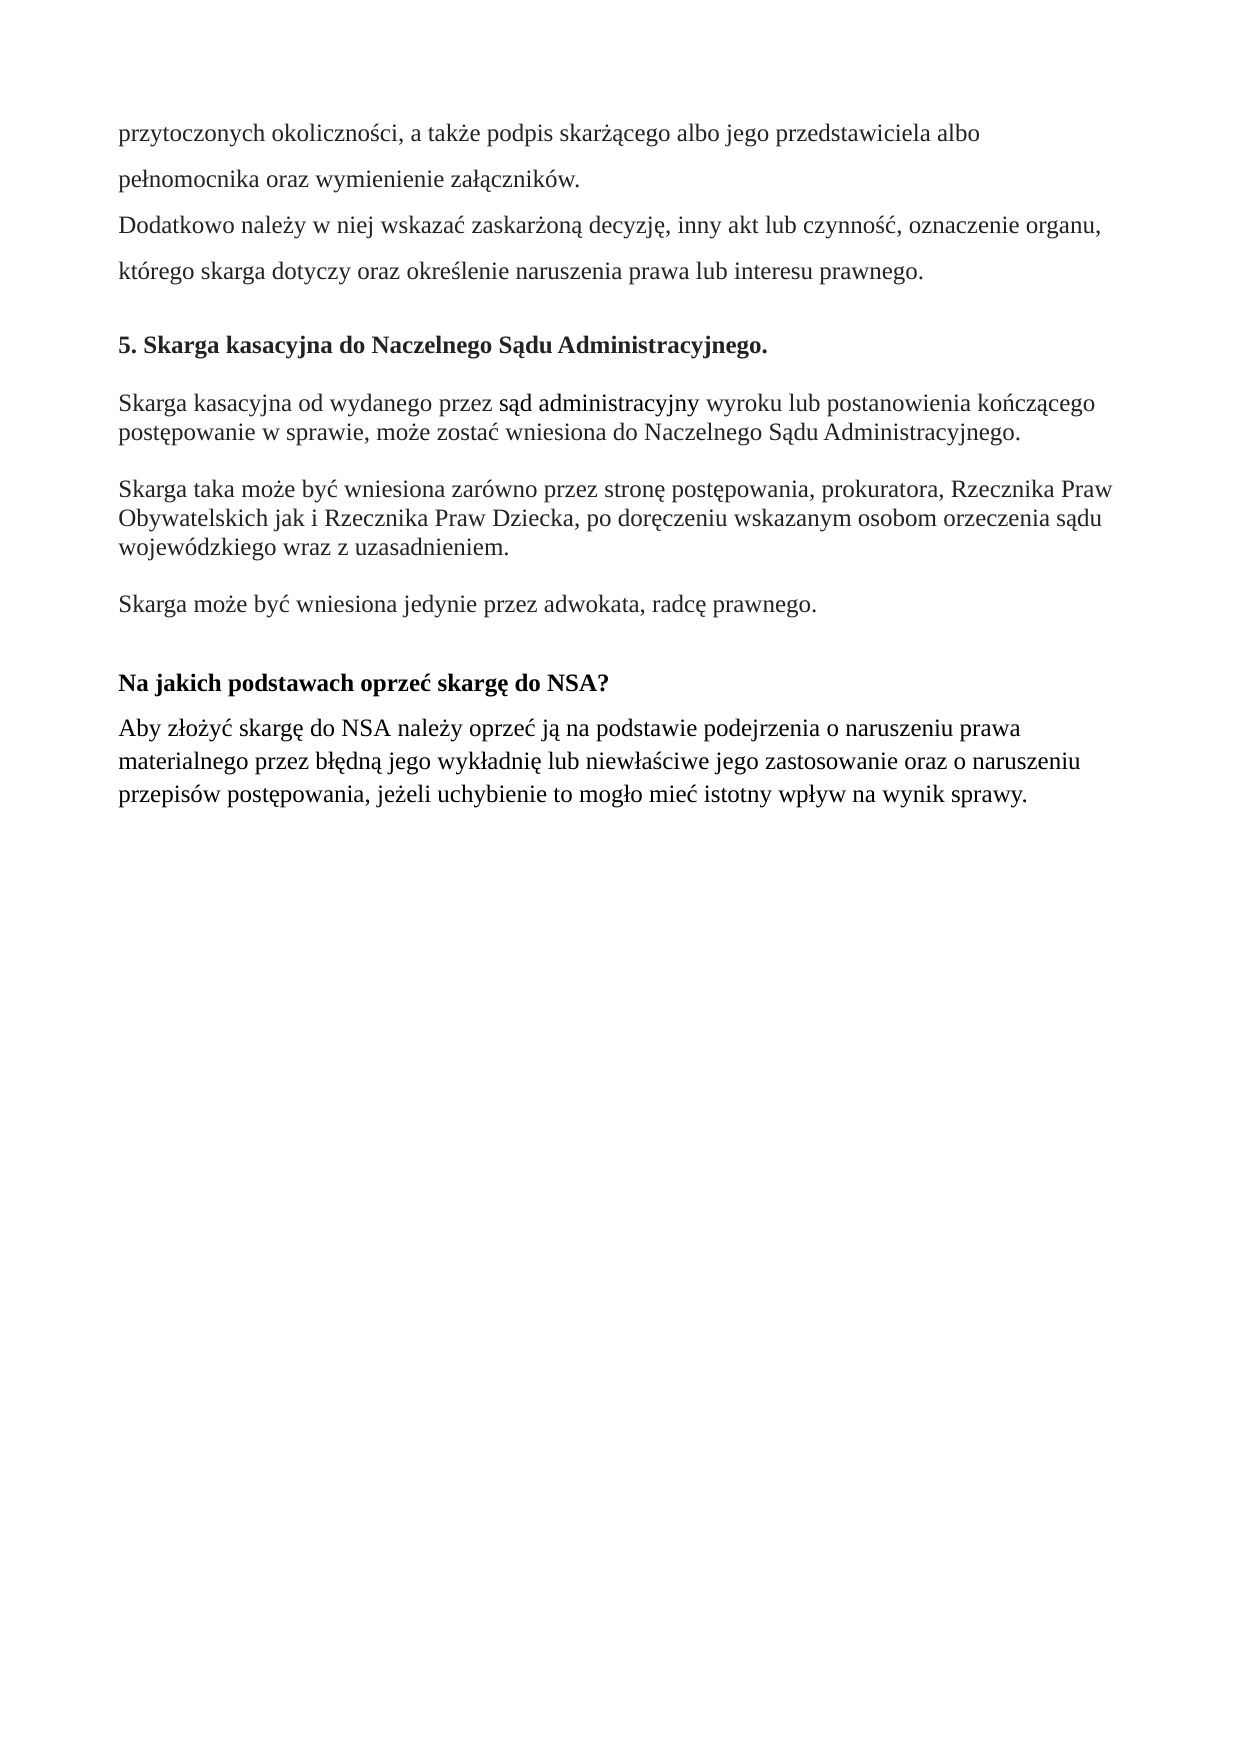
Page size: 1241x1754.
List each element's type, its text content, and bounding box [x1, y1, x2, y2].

text Aby złożyć skargę do NSA należy oprzeć ją na podstawie podejrzenia o naruszeniu prawa materialnego przez błędną jego wykładnię lub niewłaściwe jego zastosowanie oraz o naruszeniu przepisów postępowania, jeżeli uchybienie to mogło mieć istotny wpływ na wynik sprawy. [118, 713, 1122, 808]
text Skarga taka może być wniesiona zarówno przez stronę postępowania, prokuratora, Rzecznika Praw Obywatelskich jak i Rzecznika Praw Dziecka, po doręczeniu wskazanym osobom orzeczenia sądu wojewódzkiego wraz z uzasadnieniem. [118, 474, 1122, 561]
text Skarga może być wniesiona jedynie przez adwokata, radcę prawnego. [118, 589, 1122, 618]
text Skarga kasacyjna od wydanego przez sąd administracyjny wyroku lub postanowienia kończącego postępowanie w sprawie, może zostać wniesiona do Naczelnego Sądu Administracyjnego. [118, 388, 1122, 446]
subtitle Na jakich podstawach oprzeć skargę do NSA? [118, 668, 1122, 696]
text Dodatkowo należy w niej wskazać zaskarżoną decyzję, inny akt lub czynność, oznaczenie organu, którego skarga dotyczy oraz określenie naruszenia prawa lub interesu prawnego. [118, 210, 1122, 285]
text przytoczonych okoliczności, a także podpis skarżącego albo jego przedstawiciela albo pełnomocnika oraz wymienienie załączników. [118, 118, 1122, 193]
text 5. Skarga kasacyjna do Naczelnego Sądu Administracyjnego. [118, 331, 1122, 359]
